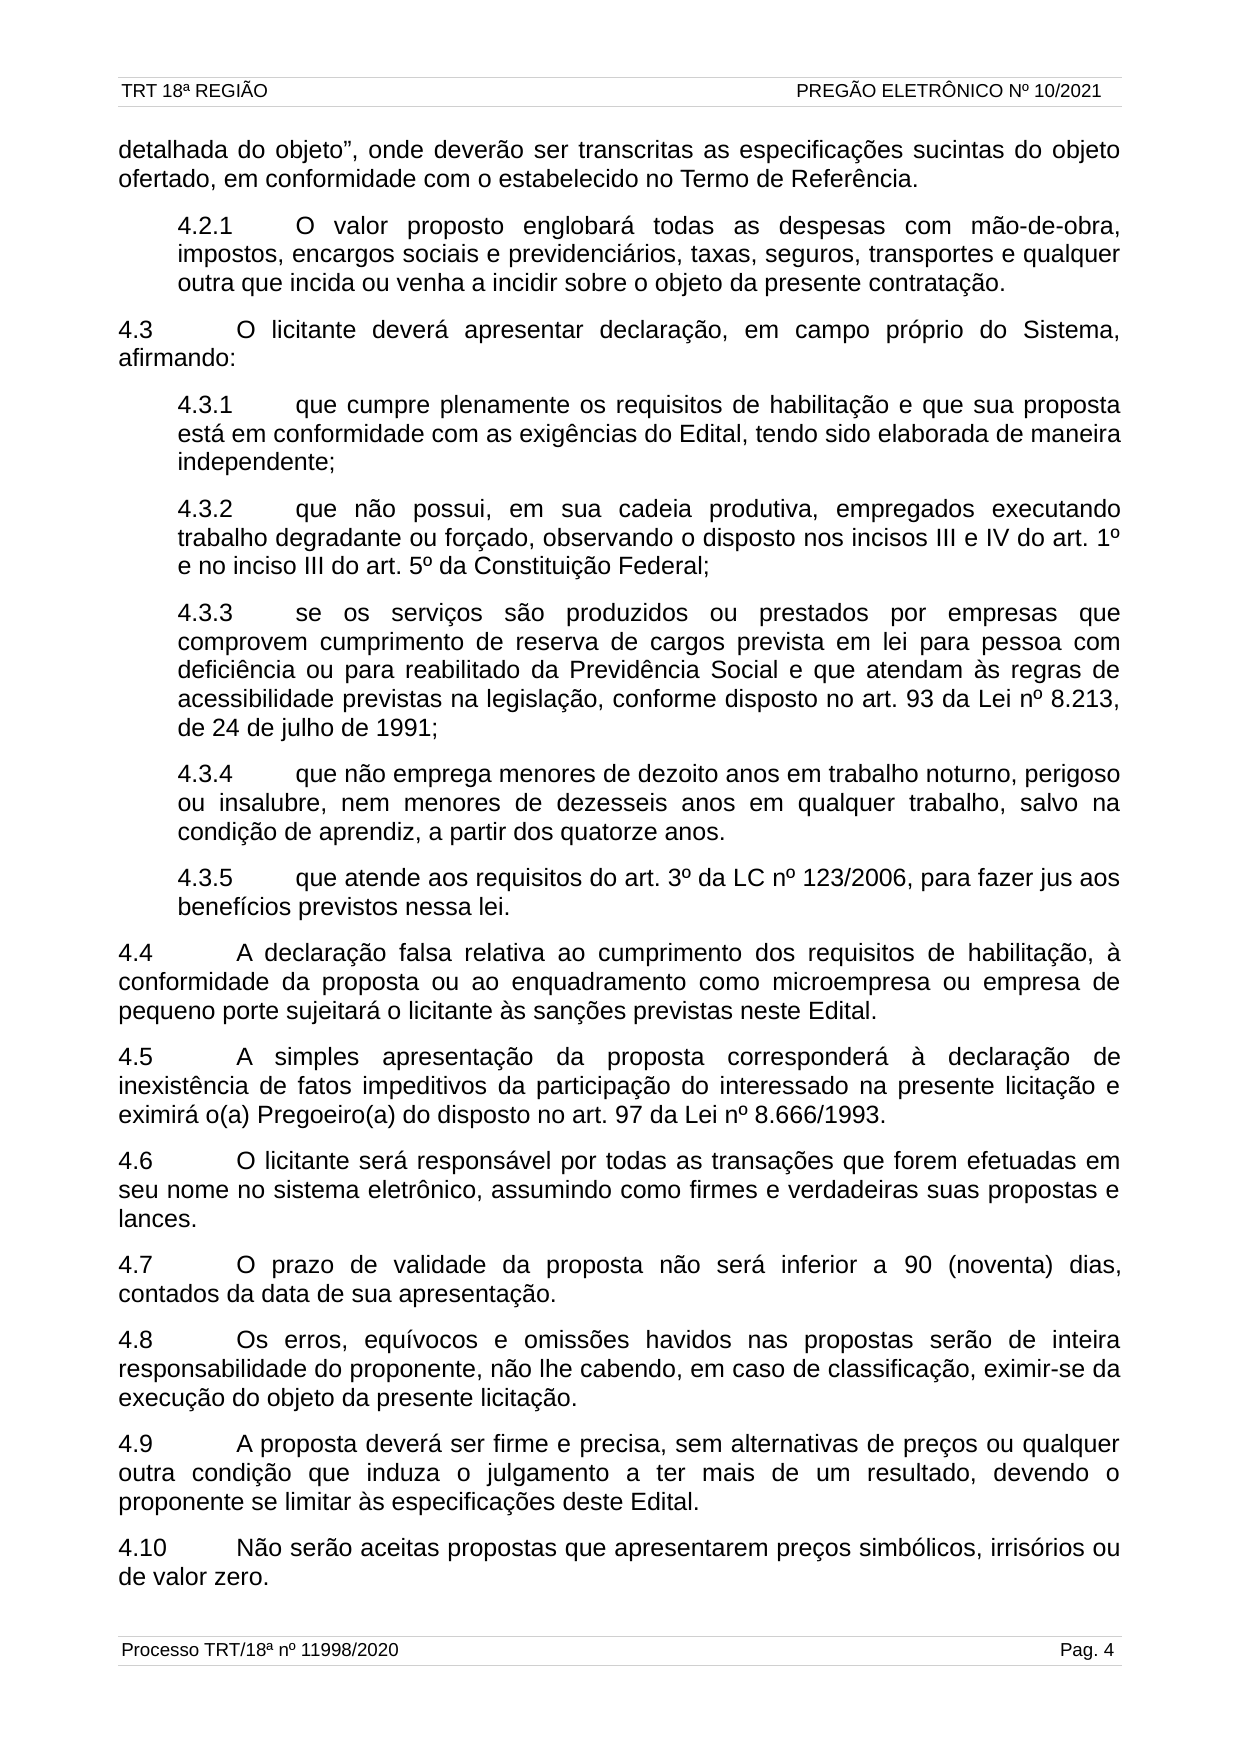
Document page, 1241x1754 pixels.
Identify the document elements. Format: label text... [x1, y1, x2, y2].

list 4.6 O licitante será responsável por todas as transações que forem efetuadas em seu nome no sistema eletrônico, assumindo como firmes e verdadeiras suas propostas e lances. [118, 1146, 1122, 1233]
text 4.3 O licitante deverá apresentar declaração, em campo próprio do Sistema, afirmando: [118, 315, 1122, 372]
text 4.3.5 que atende aos requisitos do art. 3º da LC nº 123/2006, para fazer jus aos benefícios previstos nessa lei. [177, 863, 1122, 921]
text 4.10 Não serão aceitas propostas que apresentarem preços simbólicos, irrisórios ou de valor zero. [118, 1533, 1122, 1591]
text 4.5 A simples apresentação da proposta corresponderá à declaração de inexistência de fatos impeditivos da participação do interessado na presente licitação e eximirá o(a) Pregoeiro(a) do disposto no art. 97 da Lei nº 8.666/1993. [118, 1042, 1122, 1129]
list 4.2.1 O valor proposto englobará todas as despesas com mão-de-obra, impostos, encargos sociais e previdenciários, taxas, seguros, transportes e qualquer outra que incida ou venha a incidir sobre o objeto da presente contratação. [177, 211, 1122, 297]
text 4.3.1 que cumpre plenamente os requisitos de habilitação e que sua proposta está em conformidade com as exigências do Edital, tendo sido elaborada de maneira independente; [177, 390, 1122, 476]
text 4.3.3 se os serviços são produzidos ou prestados por empresas que comprovem cumprimento de reserva de cargos prevista em lei para pessoa com deficiência ou para reabilitado da Previdência Social e que atendam às regras de acessibilidade previstas na legislação, conforme disposto no art. 93 da Lei nº 8.213, de 24 de julho de 1991; [177, 598, 1122, 742]
text 4.3.2 que não possui, em sua cadeia produtiva, empregados executando trabalho degradante ou forçado, observando o disposto nos incisos III e IV do art. 1º e no inciso III do art. 5º da Constituição Federal; [177, 494, 1122, 580]
list detalhada do objeto”, onde deverão ser transcritas as especificações sucintas do objeto ofertado, em conformidade com o estabelecido no Termo de Referência. [118, 136, 1122, 193]
text 4.3.4 que não emprega menores de dezoito anos em trabalho noturno, perigoso ou insalubre, nem menores de dezesseis anos em qualquer trabalho, salvo na condição de aprendiz, a partir dos quatorze anos. [177, 759, 1122, 846]
text 4.8 Os erros, equívocos e omissões havidos nas propostas serão de inteira responsabilidade do proponente, não lhe cabendo, em caso de classificação, eximir-se da execução do objeto da presente licitação. [118, 1326, 1122, 1412]
text 4.9 A proposta deverá ser firme e precisa, sem alternativas de preços ou qualquer outra condição que induza o julgamento a ter mais de um resultado, devendo o proponente se limitar às especificações deste Edital. [118, 1429, 1122, 1516]
text 4.7 O prazo de validade da proposta não será inferior a 90 (noventa) dias, contados da data de sua apresentação. [118, 1250, 1122, 1308]
text 4.4 A declaração falsa relativa ao cumprimento dos requisitos de habilitação, à conformidade da proposta ou ao enquadramento como microempresa ou empresa de pequeno porte sujeitará o licitante às sanções previstas neste Edital. [118, 938, 1122, 1025]
